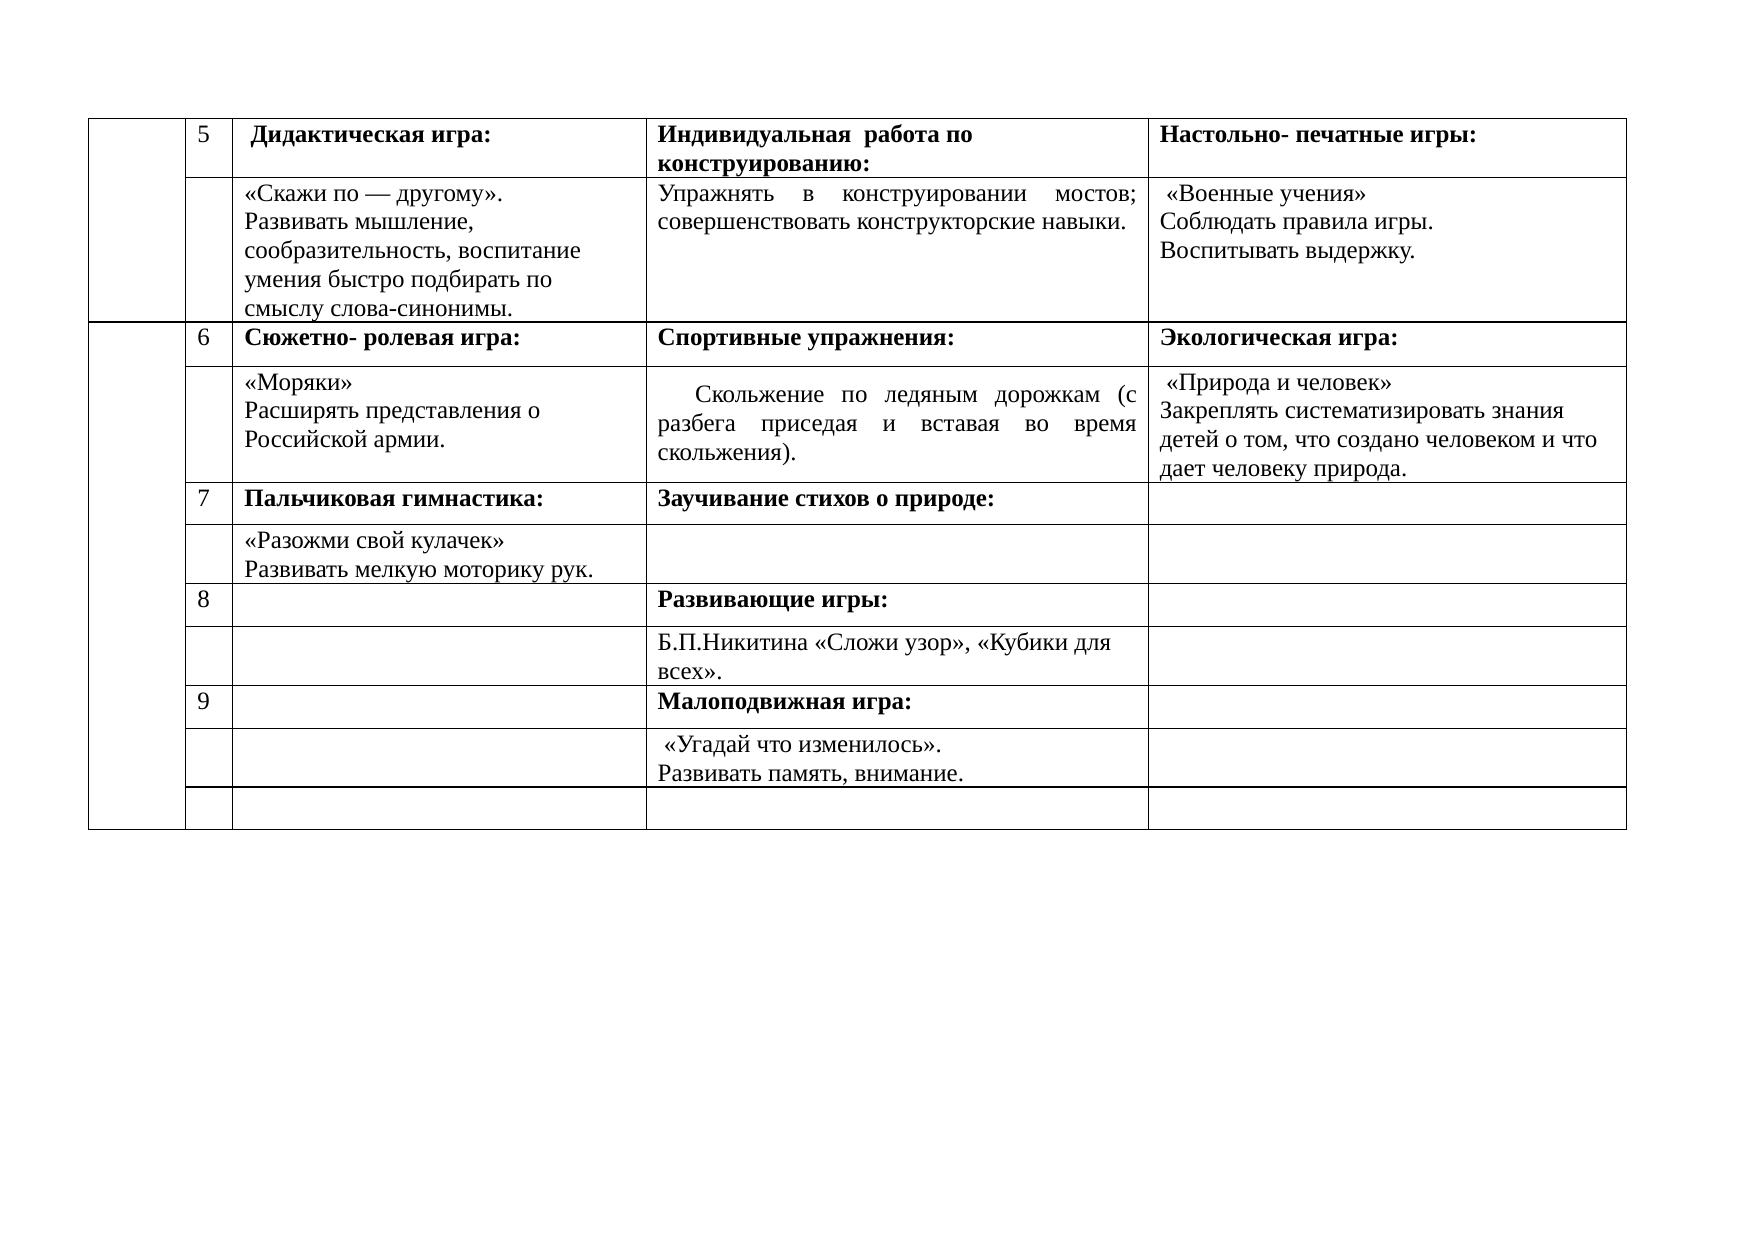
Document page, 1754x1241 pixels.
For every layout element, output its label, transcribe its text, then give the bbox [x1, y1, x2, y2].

table_cell [186, 525, 232, 583]
table_cell [89, 119, 185, 321]
table_cell [1149, 686, 1626, 728]
table_cell [647, 525, 1148, 583]
table_cell [186, 627, 232, 685]
table_cell 7 [186, 483, 232, 524]
table_cell Экологическая игра: [1149, 323, 1626, 366]
table_cell 5 [186, 119, 232, 177]
table_cell [1149, 483, 1626, 524]
table_cell Сюжетно- ролевая игра: [233, 323, 646, 366]
table_cell [186, 729, 232, 786]
table_cell [1149, 729, 1626, 786]
table_cell [647, 788, 1148, 829]
table_cell 8 [186, 584, 232, 626]
table_cell Дидактическая игра: [233, 119, 646, 177]
table_cell «Разожми свой кулачек» Развивать мелкую моторику рук. [233, 525, 646, 583]
table_cell Спортивные упражнения: [647, 323, 1148, 366]
table_cell «Военные учения» Соблюдать правила игры. Воспитывать выдержку. [1149, 178, 1626, 321]
table_cell Заучивание стихов о природе: [647, 483, 1148, 524]
table_cell Развивающие игры: [647, 584, 1148, 626]
table_cell «Моряки» Расширять представления о Российской армии. [233, 367, 646, 482]
table_cell Упражнять в конструировании мостов; совершенствовать конструкторские навыки. [647, 178, 1148, 321]
table_cell Индивидуальная работа по конструированию: [647, 119, 1148, 177]
table_cell [233, 788, 646, 829]
table_cell Пальчиковая гимнастика: [233, 483, 646, 524]
table_cell «Угадай что изменилось». Развивать память, внимание. [647, 729, 1148, 786]
table_cell [186, 788, 232, 829]
table_cell «Природа и человек» Закреплять систематизировать знания детей о том, что создано человеком и что дает человеку природа. [1149, 367, 1626, 482]
table_cell [89, 323, 185, 829]
table_cell [1149, 788, 1626, 829]
table_cell Настольно- печатные игры: [1149, 119, 1626, 177]
table_cell [186, 367, 232, 482]
table_cell 6 [186, 323, 232, 366]
table_cell [1149, 584, 1626, 626]
table_cell [1149, 525, 1626, 583]
table_cell Малоподвижная игра: [647, 686, 1148, 728]
table_cell [186, 178, 232, 321]
table_cell [1149, 627, 1626, 685]
table_cell 9 [186, 686, 232, 728]
table_cell [233, 686, 646, 728]
table_cell Скольжение по ледяным дорожкам (с разбега приседая и вставая во время скольжения). [647, 367, 1148, 482]
table_cell [233, 729, 646, 786]
table_cell [233, 627, 646, 685]
table_cell Б.П.Никитина «Сложи узор», «Кубики для всех». [647, 627, 1148, 685]
table_cell «Скажи по — другому». Развивать мышление, сообразительность, воспитание умения быстро подбирать по смыслу слова-синонимы. [233, 178, 646, 321]
table_cell [233, 584, 646, 626]
